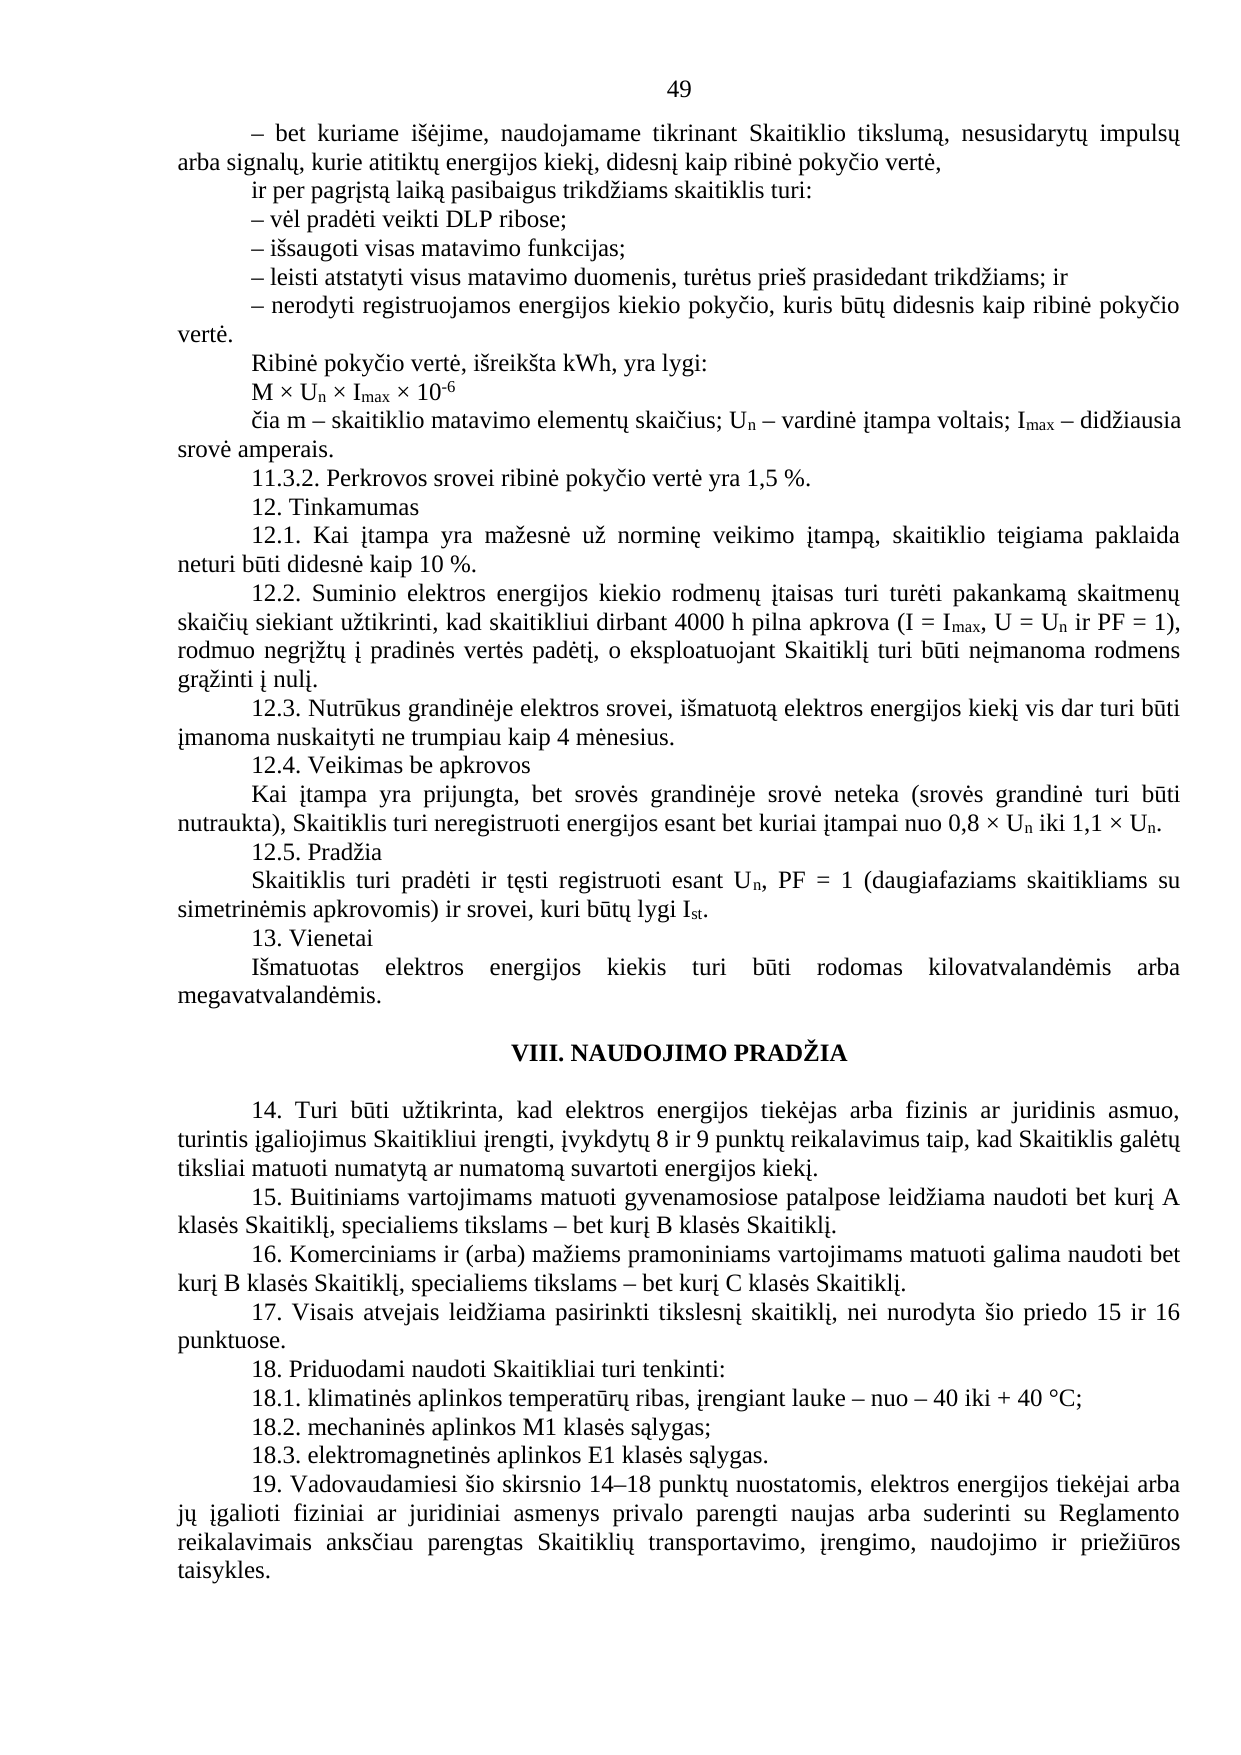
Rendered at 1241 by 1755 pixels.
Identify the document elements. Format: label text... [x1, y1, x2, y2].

text 18.1. klimatinės aplinkos temperatūrų ribas, įrengiant lauke – nuo – 40 iki + 40 °C; [177, 1383, 1181, 1412]
text 12.4. Veikimas be apkrovos [177, 751, 1181, 779]
text 12.1. Kai įtampa yra mažesnė už norminę veikimo įtampą, skaitiklio teigiama paklaida neturi būti didesnė kaip 10 %. [177, 521, 1181, 578]
text 18.3. elektromagnetinės aplinkos E1 klasės sąlygas. [177, 1441, 1181, 1469]
text 16. Komerciniams ir (arba) mažiems pramoniniams vartojimams matuoti galima naudoti bet kurį B klasės Skaitiklį, specialiems tikslams – bet kurį C klasės Skaitiklį. [177, 1239, 1181, 1297]
text 12. Tinkamumas [177, 492, 1181, 521]
text 12.5. Pradžia [177, 837, 1181, 866]
text Ribinė pokyčio vertė, išreikšta kWh, yra lygi: [177, 348, 1181, 377]
text ir per pagrįstą laiką pasibaigus trikdžiams skaitiklis turi: [177, 176, 1181, 204]
text 17. Visais atvejais leidžiama pasirinkti tikslesnį skaitiklį, nei nurodyta šio priedo 15 ir 16 punktuose. [177, 1297, 1181, 1354]
text 12.3. Nutrūkus grandinėje elektros srovei, išmatuotą elektros energijos kiekį vis dar turi būti įmanoma nuskaityti ne trumpiau kaip 4 mėnesius. [177, 693, 1181, 751]
text M × Un × Imax × 10-6 [177, 377, 1181, 406]
text – leisti atstatyti visus matavimo duomenis, turėtus prieš prasidedant trikdžiams; ir [177, 262, 1181, 291]
text 13. Vienetai [177, 923, 1181, 952]
text Kai įtampa yra prijungta, bet srovės grandinėje srovė neteka (srovės grandinė turi būti nutraukta), Skaitiklis turi neregistruoti energijos esant bet kuriai įtampai nuo 0,8 × Un iki 1,1 × Un. [177, 779, 1181, 837]
text 18.2. mechaninės aplinkos M1 klasės sąlygas; [177, 1412, 1181, 1441]
text 12.2. Suminio elektros energijos kiekio rodmenų įtaisas turi turėti pakankamą skaitmenų skaičių siekiant užtikrinti, kad skaitikliui dirbant 4000 h pilna apkrova (I = Imax, U = Un ir PF = 1), rodmuo negrįžtų į pradinės vertės padėtį, o eksploatuojant Skaitiklį turi būti neįmanoma rodmens grąžinti į nulį. [177, 578, 1181, 693]
text – nerodyti registruojamos energijos kiekio pokyčio, kuris būtų didesnis kaip ribinė pokyčio vertė. [177, 291, 1181, 348]
text Skaitiklis turi pradėti ir tęsti registruoti esant Un, PF = 1 (daugiafaziams skaitikliams su simetrinėmis apkrovomis) ir srovei, kuri būtų lygi Ist. [177, 866, 1181, 923]
text 19. Vadovaudamiesi šio skirsnio 14–18 punktų nuostatomis, elektros energijos tiekėjai arba jų įgalioti fiziniai ar juridiniai asmenys privalo parengti naujas arba suderinti su Reglamento reikalavimais anksčiau parengtas Skaitiklių transportavimo, įrengimo, naudojimo ir priežiūros taisykles. [177, 1469, 1181, 1584]
text čia m – skaitiklio matavimo elementų skaičius; Un – vardinė įtampa voltais; Imax – didžiausia srovė amperais. [177, 406, 1181, 463]
text VIII. NAUDOJIMO PRADŽIA [177, 1038, 1181, 1067]
text 18. Priduodami naudoti Skaitikliai turi tenkinti: [177, 1354, 1181, 1383]
text 14. Turi būti užtikrinta, kad elektros energijos tiekėjas arba fizinis ar juridinis asmuo, turintis įgaliojimus Skaitikliui įrengti, įvykdytų 8 ir 9 punktų reikalavimus taip, kad Skaitiklis galėtų tiksliai matuoti numatytą ar numatomą suvartoti energijos kiekį. [177, 1096, 1181, 1182]
text – vėl pradėti veikti DLP ribose; [177, 204, 1181, 233]
text – bet kuriame išėjime, naudojamame tikrinant Skaitiklio tikslumą, nesusidarytų impulsų arba signalų, kurie atitiktų energijos kiekį, didesnį kaip ribinė pokyčio vertė, [177, 118, 1181, 176]
text 11.3.2. Perkrovos srovei ribinė pokyčio vertė yra 1,5 %. [177, 463, 1181, 492]
text 15. Buitiniams vartojimams matuoti gyvenamosiose patalpose leidžiama naudoti bet kurį A klasės Skaitiklį, specialiems tikslams – bet kurį B klasės Skaitiklį. [177, 1182, 1181, 1239]
text – išsaugoti visas matavimo funkcijas; [177, 233, 1181, 262]
text Išmatuotas elektros energijos kiekis turi būti rodomas kilovatvalandėmis arba megavatvalandėmis. [177, 952, 1181, 1009]
